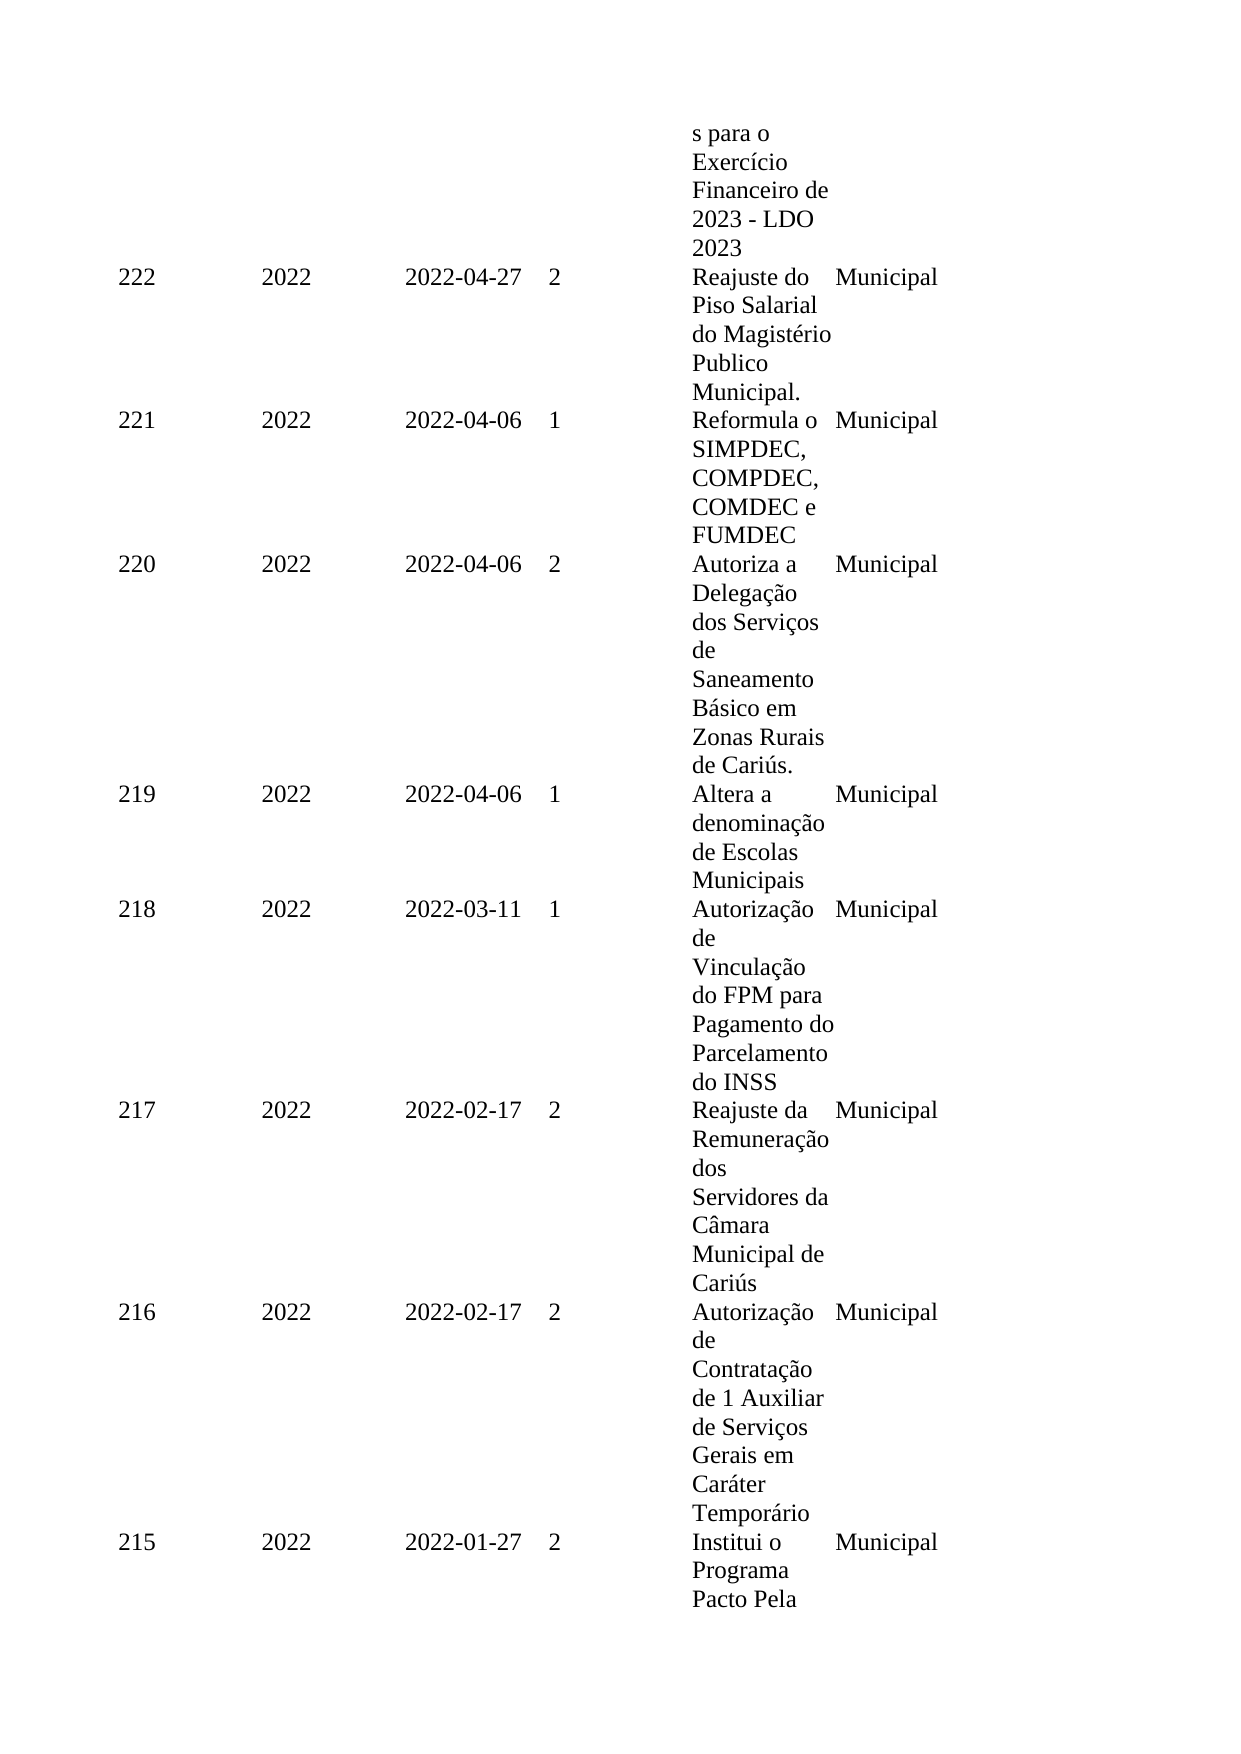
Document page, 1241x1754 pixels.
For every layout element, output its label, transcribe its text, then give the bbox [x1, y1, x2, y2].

table_cell 2 [548, 549, 692, 779]
table_cell [979, 406, 1122, 549]
table_cell 2022-04-06 [405, 406, 548, 549]
table_cell Municipal [835, 779, 979, 894]
table_cell [548, 118, 692, 262]
table_cell Reformula o SIMPDEC, COMPDEC, COMDEC e FUMDEC [692, 406, 835, 549]
table_cell [979, 262, 1122, 406]
table_cell s para o Exercício Financeiro de 2023 - LDO 2023 [692, 118, 835, 262]
table_cell 2022 [261, 262, 405, 406]
table_cell 2022 [261, 1527, 405, 1613]
table_cell 2022-03-11 [405, 894, 548, 1096]
table_cell 2 [548, 262, 692, 406]
table_cell Institui o Programa Pacto Pela [692, 1527, 835, 1613]
table_cell [979, 1527, 1122, 1613]
table_cell 221 [118, 406, 261, 549]
table_cell [979, 894, 1122, 1096]
table_cell 1 [548, 779, 692, 894]
table_cell [118, 118, 261, 262]
table_cell Municipal [835, 1297, 979, 1527]
table_cell 2022-04-06 [405, 549, 548, 779]
table_cell 2 [548, 1527, 692, 1613]
table_cell Municipal [835, 549, 979, 779]
table_cell Reajuste do Piso Salarial do Magistério Publico Municipal. [692, 262, 835, 406]
table_cell 2022-04-27 [405, 262, 548, 406]
table_cell 216 [118, 1297, 261, 1527]
table_cell 2022 [261, 779, 405, 894]
table_cell 222 [118, 262, 261, 406]
table_cell [835, 118, 979, 262]
table_cell 2022 [261, 1096, 405, 1297]
table_cell [979, 779, 1122, 894]
table_cell [979, 118, 1122, 262]
table_cell Autorização de Contratação de 1 Auxiliar de Serviços Gerais em Caráter Temporário [692, 1297, 835, 1527]
table_cell 218 [118, 894, 261, 1096]
table_cell [979, 1096, 1122, 1297]
table_cell 2022 [261, 549, 405, 779]
table_cell Municipal [835, 406, 979, 549]
table_cell [405, 118, 548, 262]
table_cell 2022-02-17 [405, 1297, 548, 1527]
table_cell 215 [118, 1527, 261, 1613]
table_cell 1 [548, 894, 692, 1096]
table_cell 219 [118, 779, 261, 894]
table_cell [979, 549, 1122, 779]
table_cell 220 [118, 549, 261, 779]
table_cell 2022-02-17 [405, 1096, 548, 1297]
table_cell 2022 [261, 894, 405, 1096]
table_cell Municipal [835, 894, 979, 1096]
table_cell 2022-01-27 [405, 1527, 548, 1613]
table_cell Autoriza a Delegação dos Serviços de Saneamento Básico em Zonas Rurais de Cariús. [692, 549, 835, 779]
table_cell 217 [118, 1096, 261, 1297]
table_cell 2 [548, 1096, 692, 1297]
table_cell 1 [548, 406, 692, 549]
table_cell 2022 [261, 1297, 405, 1527]
table_cell Municipal [835, 1527, 979, 1613]
table_cell Altera a denominação de Escolas Municipais [692, 779, 835, 894]
table_cell Municipal [835, 1096, 979, 1297]
table_cell [261, 118, 405, 262]
table_cell 2022 [261, 406, 405, 549]
table_cell Reajuste da Remuneração dos Servidores da Câmara Municipal de Cariús [692, 1096, 835, 1297]
table_cell Autorização de Vinculação do FPM para Pagamento do Parcelamento do INSS [692, 894, 835, 1096]
table_cell Municipal [835, 262, 979, 406]
table_cell 2022-04-06 [405, 779, 548, 894]
table_cell [979, 1297, 1122, 1527]
table_cell 2 [548, 1297, 692, 1527]
